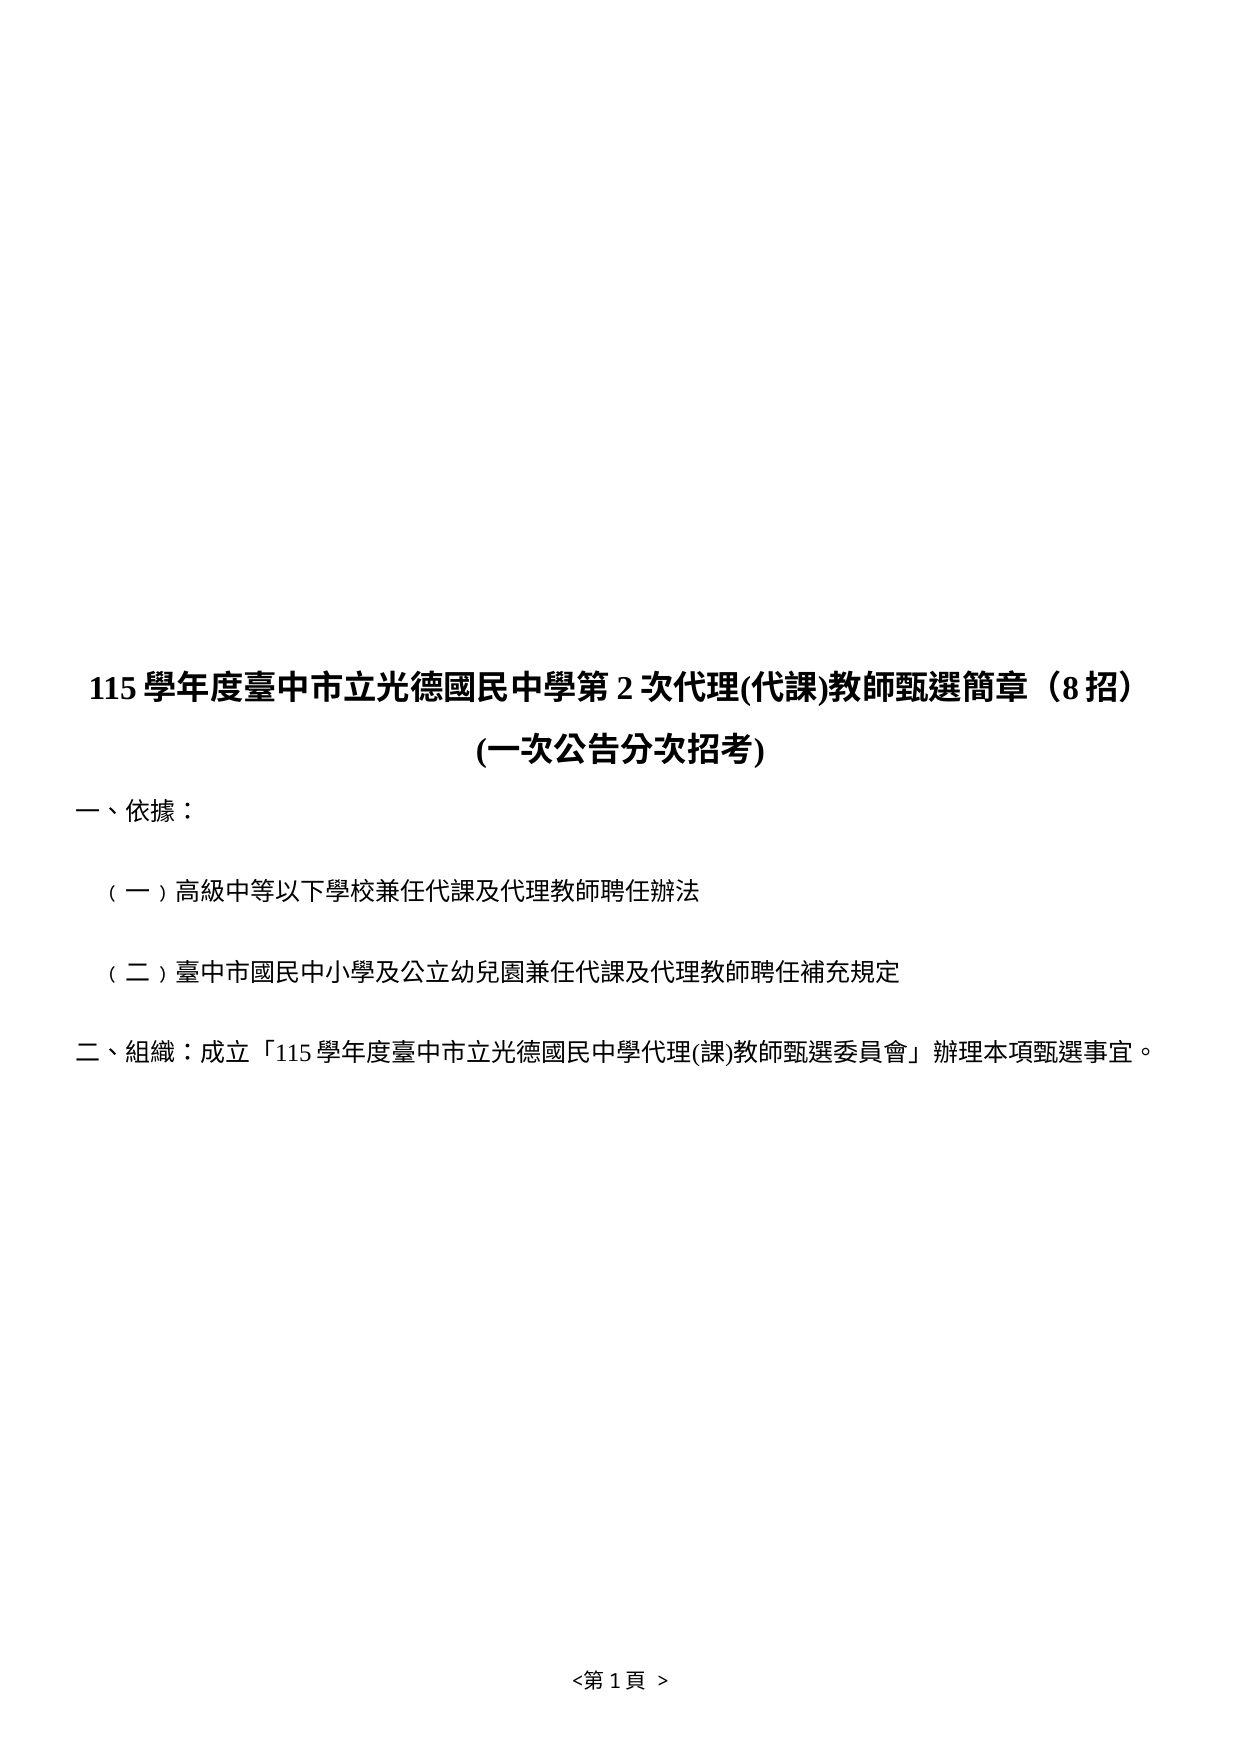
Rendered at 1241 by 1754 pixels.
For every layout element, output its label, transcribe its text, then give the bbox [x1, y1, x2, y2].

text ﹙二﹚臺中市國民中小學及公立幼兒園兼任代課及代理教師聘任補充規定 [100, 928, 1165, 991]
text (一次公告分次招考) [75, 706, 1165, 768]
text 一、依據： [75, 768, 1165, 831]
text ﹙一﹚高級中等以下學校兼任代課及代理教師聘任辦法 [100, 848, 1165, 911]
text 115學年度臺中市立光德國民中學第2次代理(代課)教師甄選簡章（8招） [75, 643, 1165, 706]
text 二、組織：成立「115學年度臺中市立光德國民中學代理(課)教師甄選委員會」辦理本項甄選事宜。 [75, 1009, 1165, 1071]
